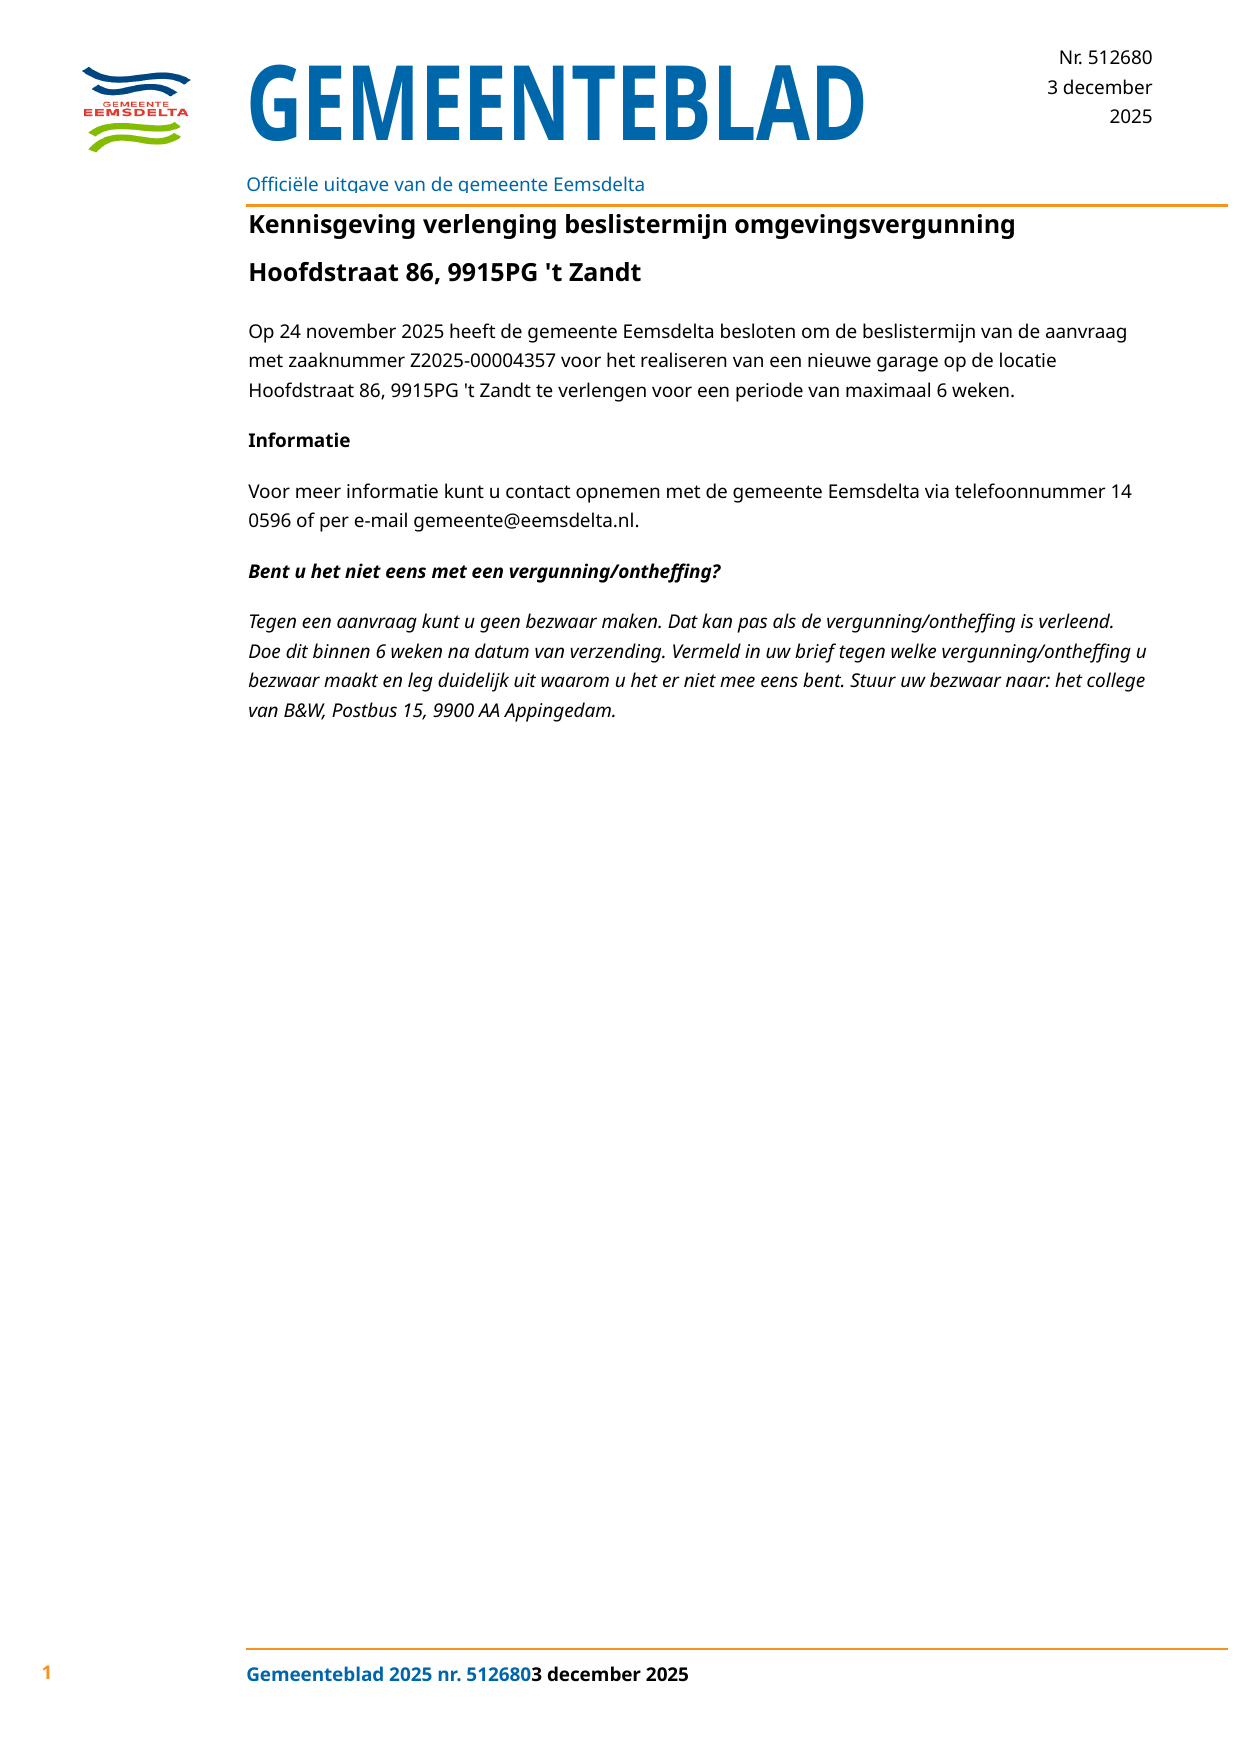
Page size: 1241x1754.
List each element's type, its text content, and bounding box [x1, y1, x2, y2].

text Informatie [248, 427, 1152, 453]
picture [41, 47, 231, 172]
text Voor meer informatie kunt u contact opnemen met de gemeente Eemsdelta via telefoonnummer 14 0596 of per e-mail gemeente@eemsdelta.nl. [248, 478, 1152, 533]
text Op 24 november 2025 heeft de gemeente Eemsdelta besloten om de beslistermijn van de aanvraag met zaaknummer Z2025-00004357 voor het realiseren van een nieuwe garage op de locatie Hoofdstraat 86, 9915PG 't Zandt te verlengen voor een periode van maximaal 6 weken. [248, 318, 1152, 403]
text Tegen een aanvraag kunt u geen bezwaar maken. Dat kan pas als de vergunning/ontheffing is verleend. Doe dit binnen 6 weken na datum van verzending. Vermeld in uw brief tegen welke vergunning/ontheffing u bezwaar maakt en leg duidelijk uit waarom u het er niet mee eens bent. Stuur uw bezwaar naar: het college van B&W, Postbus 15, 9900 AA Appingedam. [248, 608, 1152, 723]
text Kennisgeving verlenging beslistermijn omgevingsvergunning Hoofdstraat 86, 9915PG 't Zandt [248, 207, 1152, 288]
text Bent u het niet eens met een vergunning/ontheffing? [248, 558, 1152, 584]
